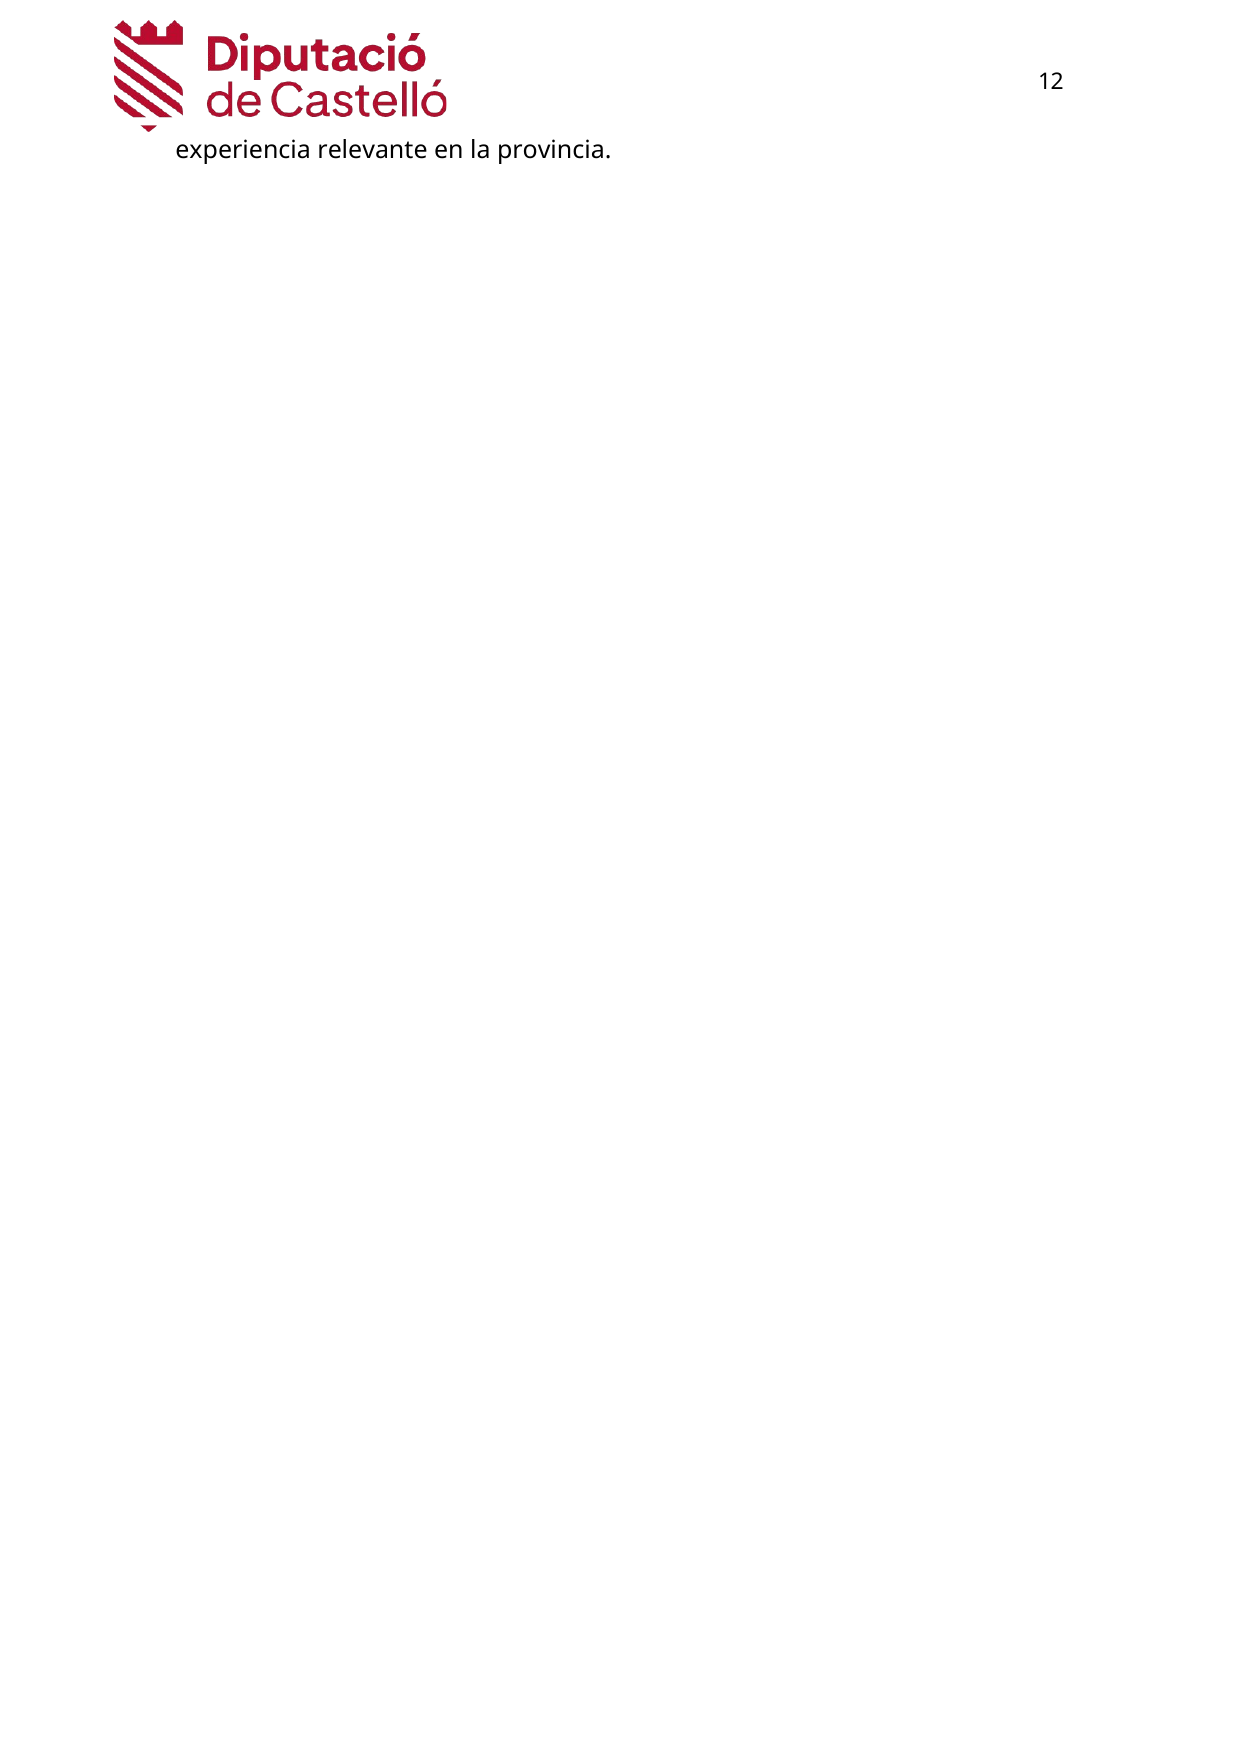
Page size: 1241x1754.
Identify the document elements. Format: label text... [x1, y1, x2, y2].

list experiencia relevante en la provincia. [175, 131, 1061, 165]
picture [114, 20, 447, 132]
